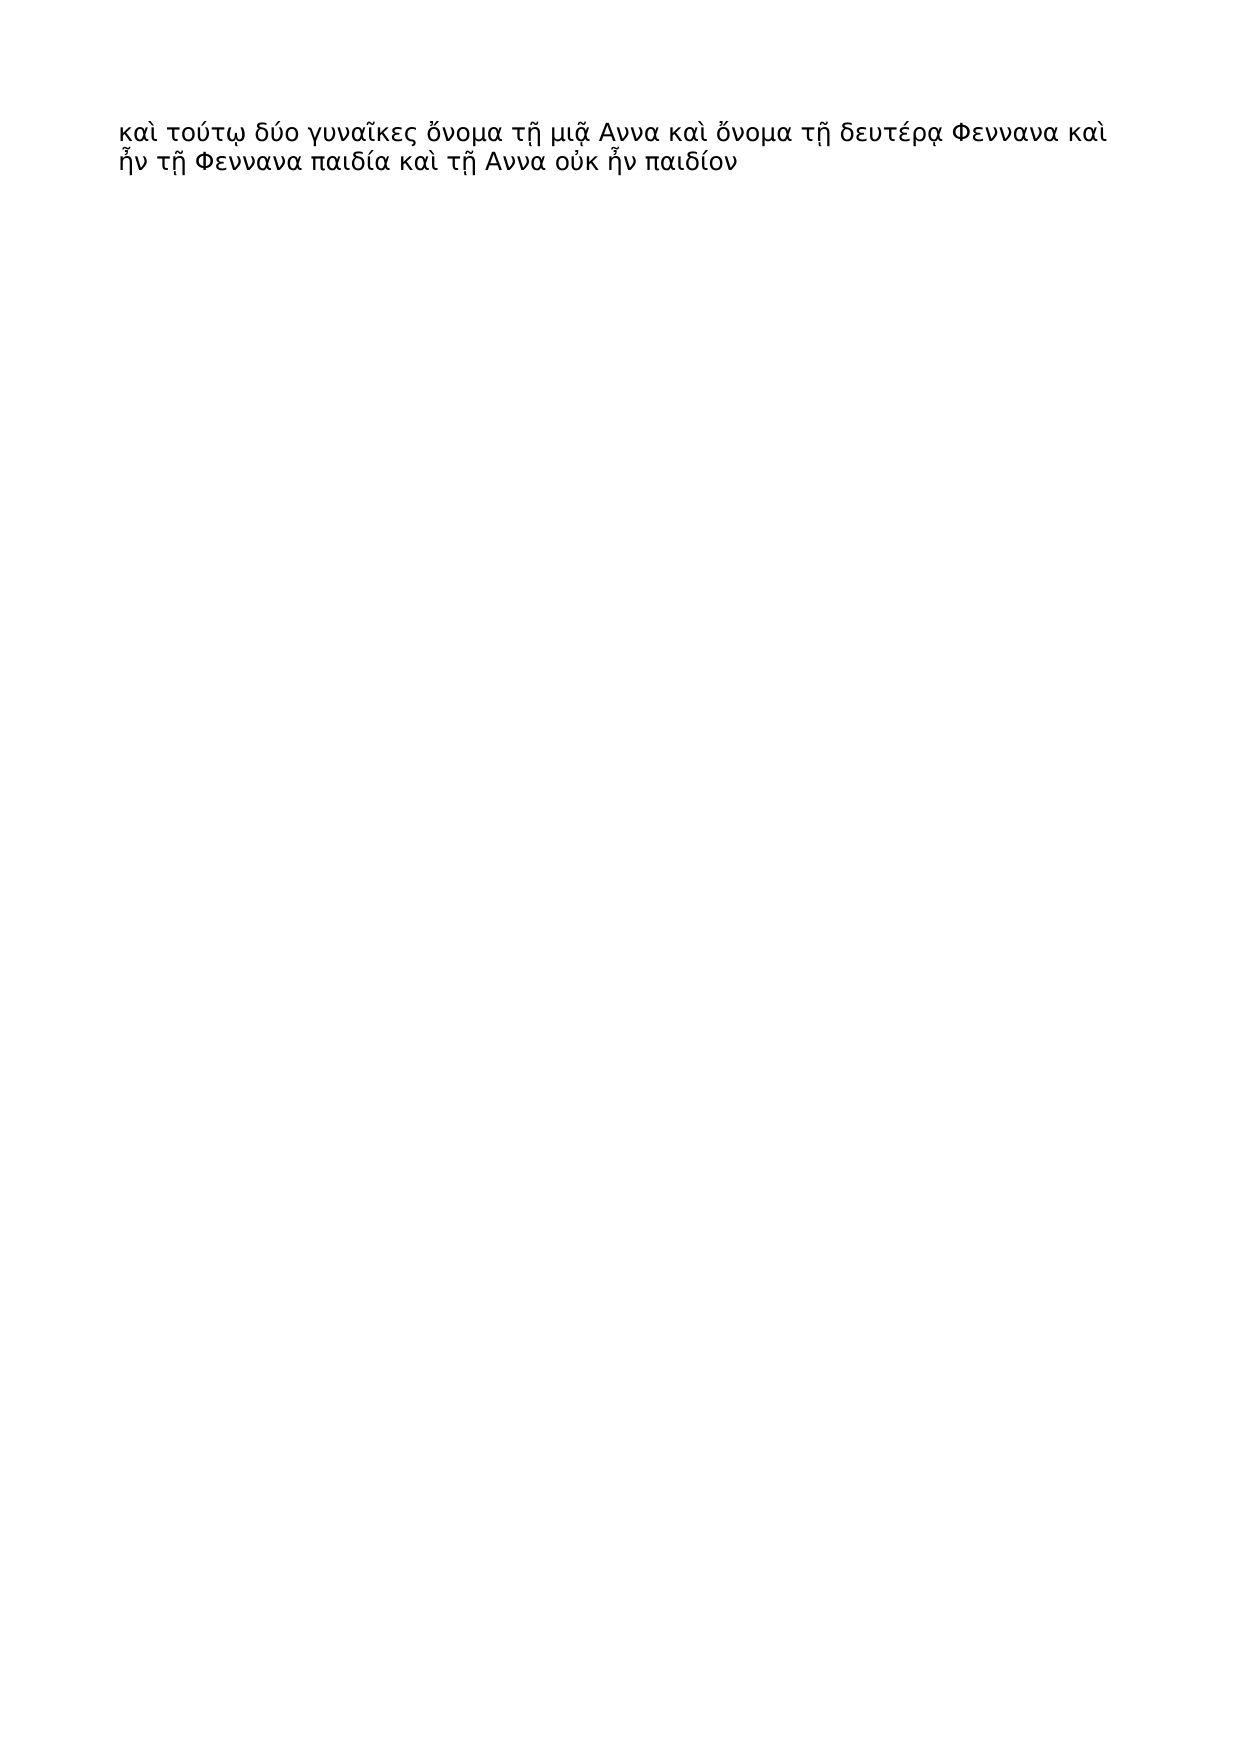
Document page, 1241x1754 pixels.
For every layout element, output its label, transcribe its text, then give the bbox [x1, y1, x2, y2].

text καὶ τούτῳ δύο γυναῖκες ὄνομα τῇ μιᾷ Αννα καὶ ὄνομα τῇ δευτέρᾳ Φεννανα καὶ ἦν τῇ Φεννανα παιδία καὶ τῇ Αννα οὐκ ἦν παιδίον [118, 118, 1122, 176]
